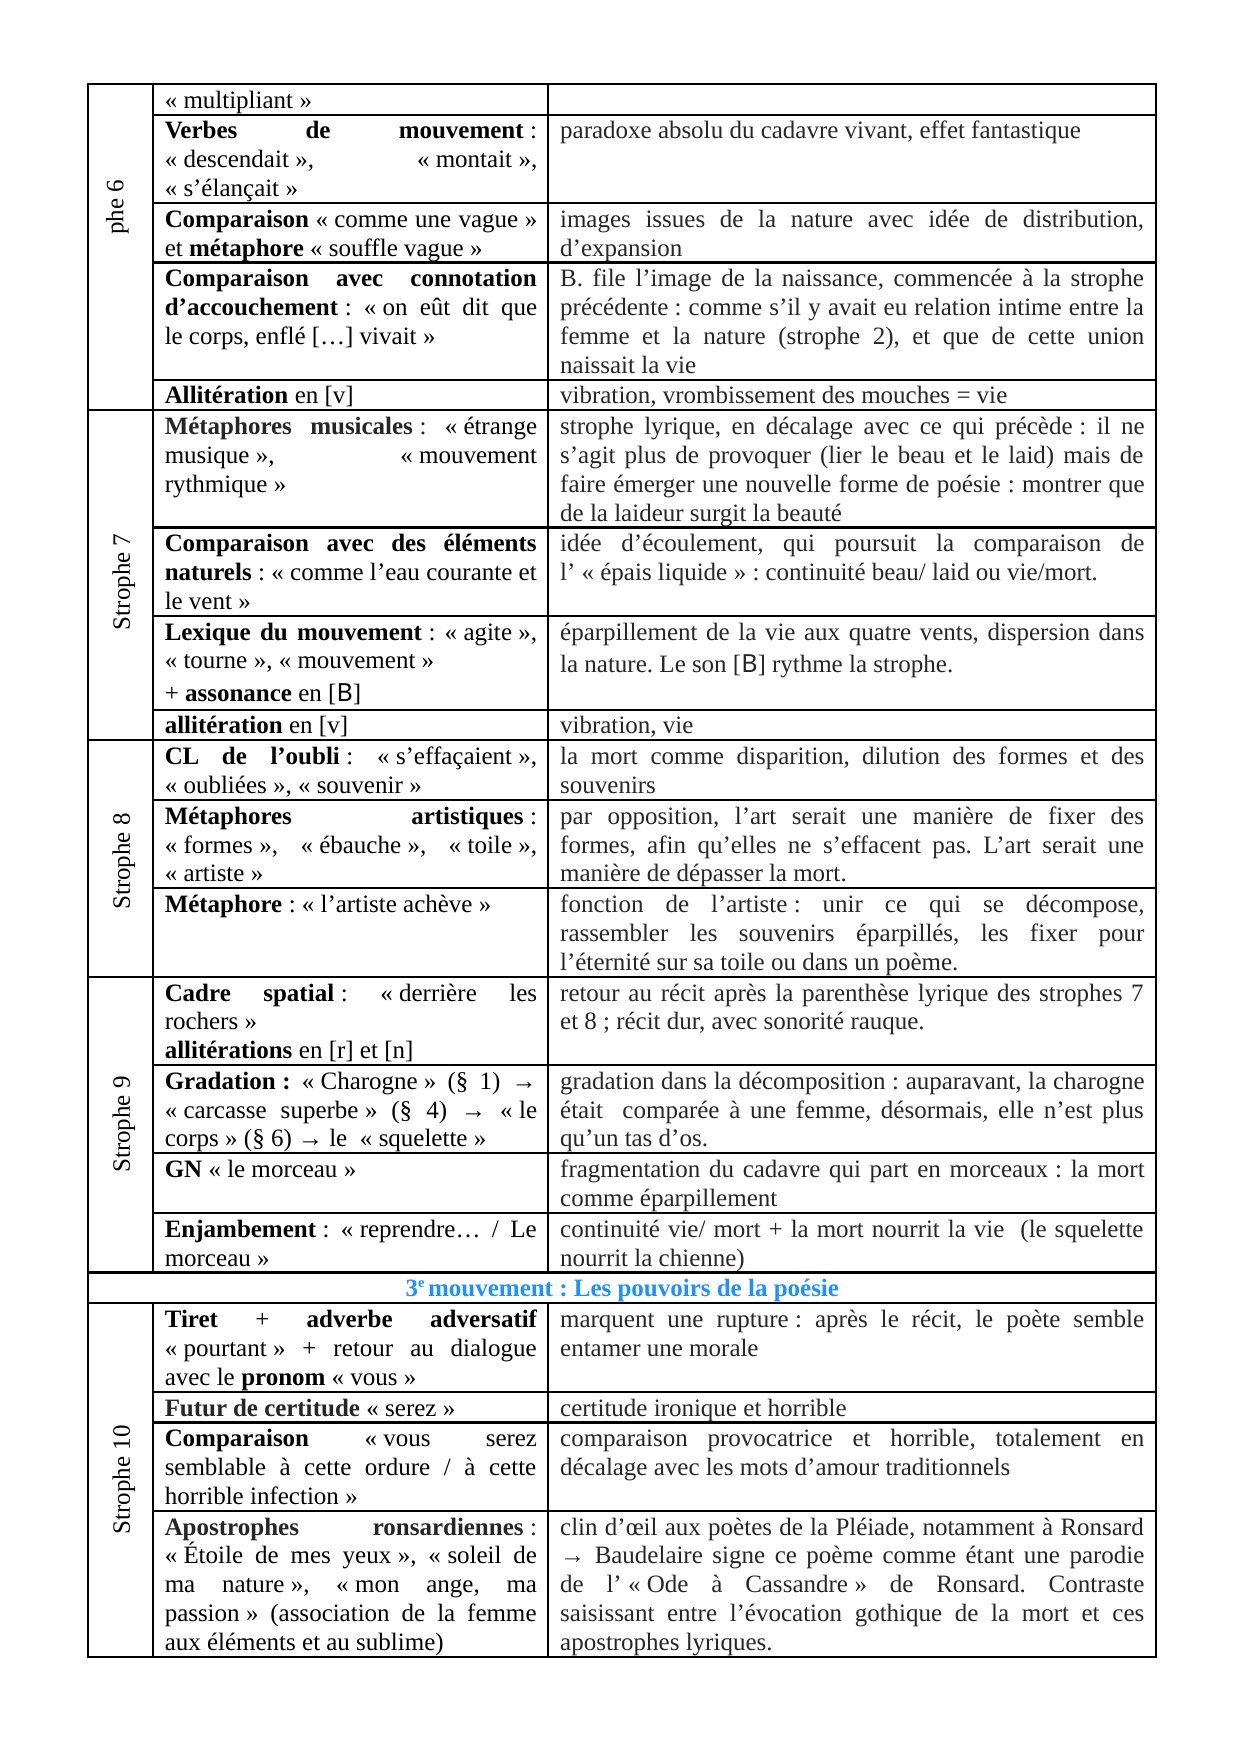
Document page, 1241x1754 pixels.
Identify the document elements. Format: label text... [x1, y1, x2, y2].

table_cell images issues de la nature avec idée de distribution, d’expansion [549, 204, 1155, 261]
table_cell [549, 85, 1155, 113]
table_cell idée d’écoulement, qui poursuit la comparaison de l’ « épais liquide » : continuité beau/ laid ou vie/mort. [549, 529, 1155, 615]
table_cell Métaphore : « l’artiste achève » [154, 889, 547, 976]
table_cell 3e mouvement : Les pouvoirs de la poésie [89, 1274, 1155, 1302]
table_cell Gradation : « Charogne » (§ 1) → « carcasse superbe » (§ 4) → « le corps » (§ 6) → le « squelette » [154, 1066, 547, 1152]
table_cell Comparaison avec connotation d’accouchement : « on eût dit que le corps, enflé […] vivait » [154, 264, 547, 378]
table_cell « multipliant » [154, 85, 547, 113]
table_cell Futur de certitude « serez » [154, 1393, 547, 1421]
table_cell vibration, vrombissement des mouches = vie [549, 381, 1155, 409]
table_cell éparpillement de la vie aux quatre vents, dispersion dans la nature. Le son [B] rythme la strophe. [549, 617, 1155, 708]
table_cell certitude ironique et horrible [549, 1393, 1155, 1421]
table_cell vibration, vie [549, 711, 1155, 739]
table_cell Cadre spatial : « derrière les rochers » allitérations en [r] et [n] [154, 978, 547, 1064]
table_cell Strophe 9 [89, 978, 152, 1271]
table_cell comparaison provocatrice et horrible, totalement en décalage avec les mots d’amour traditionnels [549, 1424, 1155, 1510]
table_cell Comparaison « vous serez semblable à cette ordure / à cette horrible infection » [154, 1424, 547, 1510]
table_cell Métaphores artistiques : « formes », « ébauche », « toile », « artiste » [154, 801, 547, 887]
table_cell allitération en [v] [154, 711, 547, 739]
table_cell paradoxe absolu du cadavre vivant, effet fantastique [549, 116, 1155, 202]
table_cell Verbes de mouvement : « descendait », « montait », « s’élançait » [154, 116, 547, 202]
table_cell retour au récit après la parenthèse lyrique des strophes 7 et 8 ; récit dur, avec sonorité rauque. [549, 978, 1155, 1064]
table_cell Métaphores musicales : « étrange musique », « mouvement rythmique » [154, 411, 547, 526]
table_cell B. file l’image de la naissance, commencée à la strophe précédente : comme s’il y avait eu relation intime entre la femme et la nature (strophe 2), et que de cette union naissait la vie [549, 264, 1155, 378]
table_cell fragmentation du cadavre qui part en morceaux : la mort comme éparpillement [549, 1154, 1155, 1212]
table_cell par opposition, l’art serait une manière de fixer des formes, afin qu’elles ne s’effacent pas. L’art serait une manière de dépasser la mort. [549, 801, 1155, 887]
table_cell phe 6 [89, 85, 152, 409]
table_cell Strophe 8 [89, 741, 152, 976]
table_cell Tiret + adverbe adversatif « pourtant » + retour au dialogue avec le pronom « vous » [154, 1304, 547, 1391]
table_cell strophe lyrique, en décalage avec ce qui précède : il ne s’agit plus de provoquer (lier le beau et le laid) mais de faire émerger une nouvelle forme de poésie : montrer que de la laideur surgit la beauté [549, 411, 1155, 526]
table_cell CL de l’oubli : « s’effaçaient », « oubliées », « souvenir » [154, 741, 547, 799]
table_cell Enjambement : « reprendre… / Le morceau » [154, 1214, 547, 1271]
table_cell la mort comme disparition, dilution des formes et des souvenirs [549, 741, 1155, 799]
table_cell gradation dans la décomposition : auparavant, la charogne était comparée à une femme, désormais, elle n’est plus qu’un tas d’os. [549, 1066, 1155, 1152]
table_cell Apostrophes ronsardiennes : « Étoile de mes yeux », « soleil de ma nature », « mon ange, ma passion » (association de la femme aux éléments et au sublime) [154, 1512, 547, 1656]
table_cell continuité vie/ mort + la mort nourrit la vie (le squelette nourrit la chienne) [549, 1214, 1155, 1271]
table_cell GN « le morceau » [154, 1154, 547, 1212]
table_cell Lexique du mouvement : « agite », « tourne », « mouvement » + assonance en [B] [154, 617, 547, 708]
table_cell Allitération en [v] [154, 381, 547, 409]
table_cell fonction de l’artiste : unir ce qui se décompose, rassembler les souvenirs éparpillés, les fixer pour l’éternité sur sa toile ou dans un poème. [549, 889, 1155, 976]
table_cell Comparaison avec des éléments naturels : « comme l’eau courante et le vent » [154, 529, 547, 615]
table_cell marquent une rupture : après le récit, le poète semble entamer une morale [549, 1304, 1155, 1391]
table_cell clin d’œil aux poètes de la Pléiade, notamment à Ronsard → Baudelaire signe ce poème comme étant une parodie de l’ « Ode à Cassandre » de Ronsard. Contraste saisissant entre l’évocation gothique de la mort et ces apostrophes lyriques. [549, 1512, 1155, 1656]
table_cell Comparaison « comme une vague » et métaphore « souffle vague » [154, 204, 547, 261]
table_cell Strophe 7 [89, 411, 152, 739]
table_cell Strophe 10 [89, 1304, 152, 1656]
